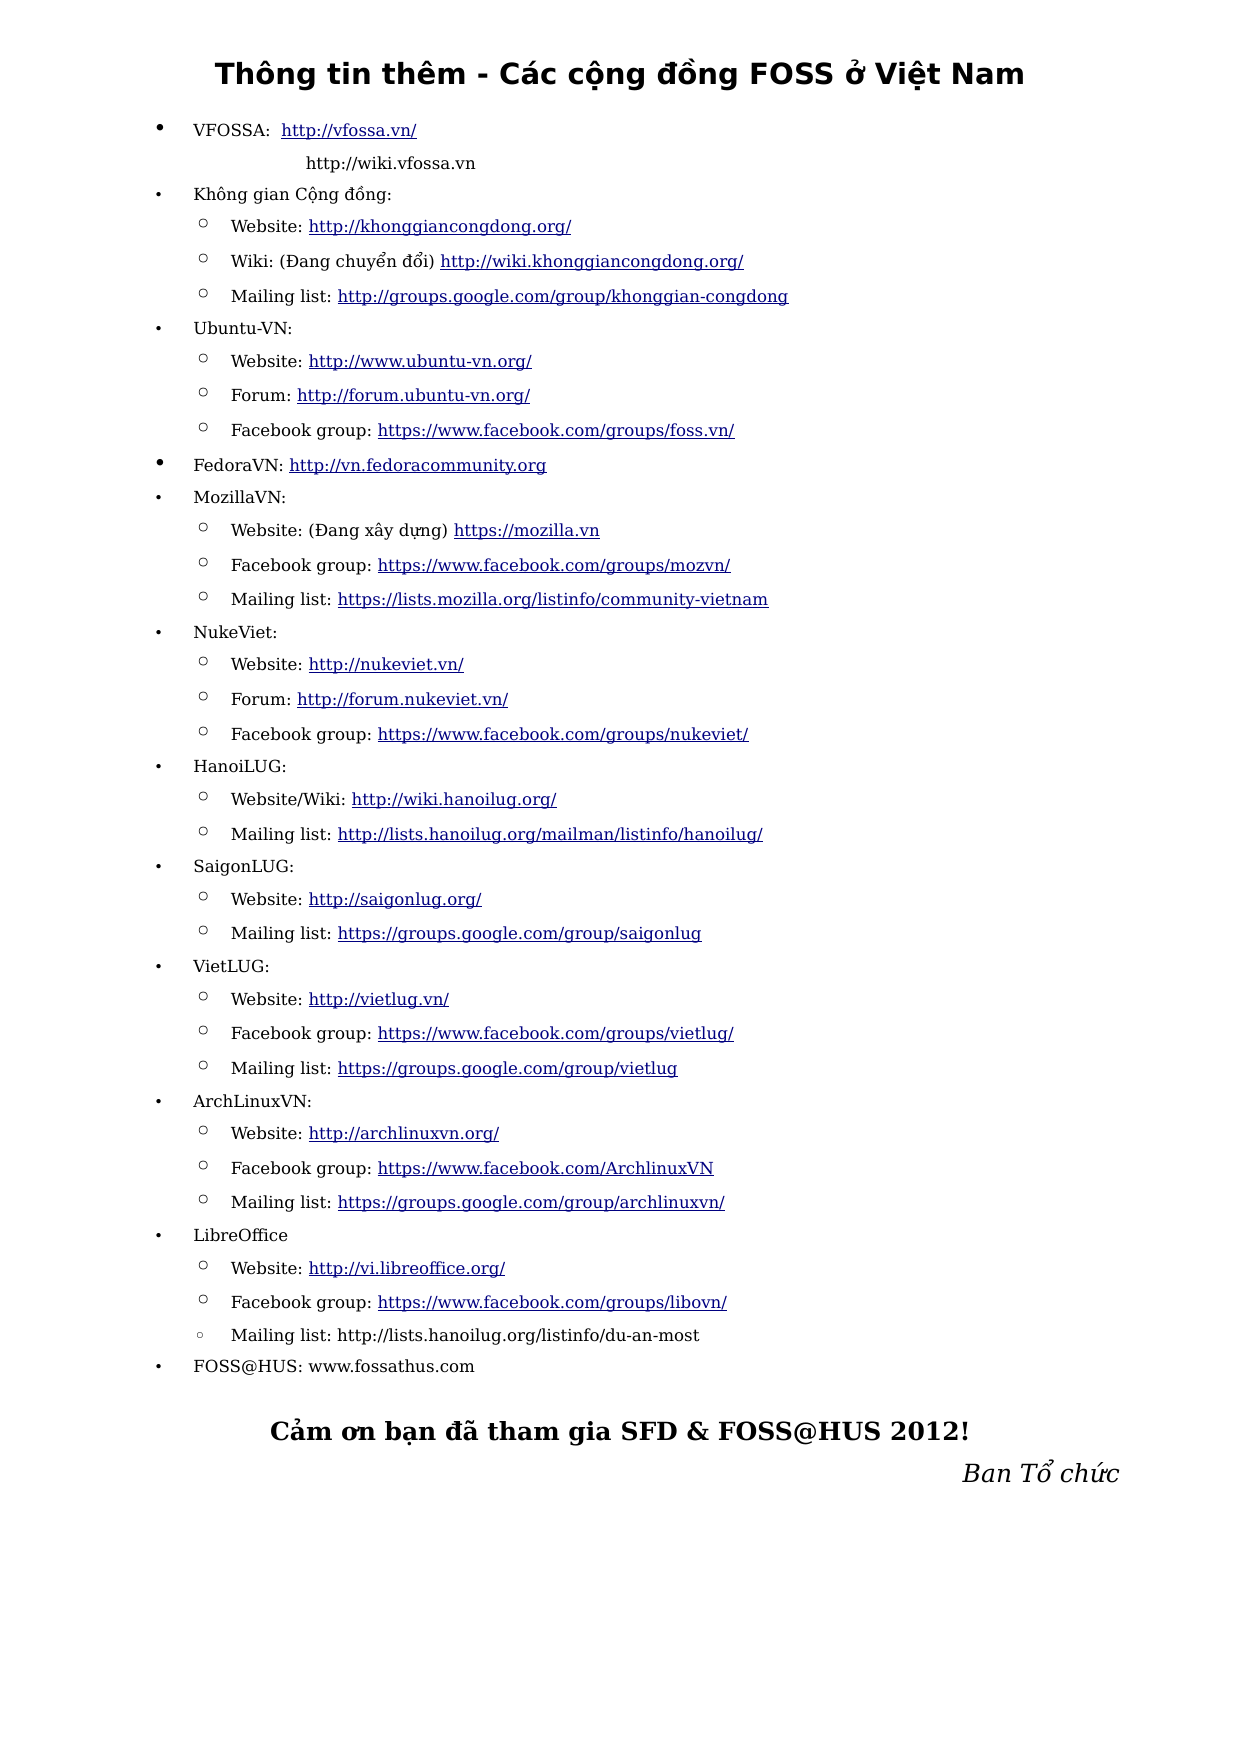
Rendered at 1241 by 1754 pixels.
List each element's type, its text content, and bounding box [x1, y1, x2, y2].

list Facebook group: https://www.facebook.com/ArchlinuxVN [193, 1157, 1122, 1179]
subtitle Thông tin thêm - Các cộng đồng FOSS ở Việt Nam [118, 57, 1122, 91]
list Website: http://www.ubuntu-vn.org/ [193, 350, 1122, 373]
list Facebook group: https://www.facebook.com/groups/foss.vn/ [193, 419, 1122, 442]
list Website: http://archlinuxvn.org/ [193, 1122, 1122, 1145]
list FOSS@HUS: www.fossathus.com [156, 1357, 1122, 1376]
text Ban Tổ chức [118, 1459, 1122, 1488]
list Facebook group: https://www.facebook.com/groups/vietlug/ [193, 1022, 1122, 1045]
list Wiki: (Đang chuyển đổi) http://wiki.khonggiancongdong.org/ [193, 250, 1122, 273]
list Website: http://vietlug.vn/ [193, 988, 1122, 1011]
list Ubuntu-VN: [156, 319, 1122, 339]
list HanoiLUG: [156, 757, 1122, 777]
list Không gian Cộng đồng: [156, 185, 1122, 204]
list VietLUG: [156, 957, 1122, 976]
list Website/Wiki: http://wiki.hanoilug.org/ [193, 788, 1122, 811]
list Website: http://saigonlug.org/ [193, 888, 1122, 911]
list Mailing list: https://groups.google.com/group/saigonlug [193, 922, 1122, 945]
list Forum: http://forum.ubuntu-vn.org/ [193, 384, 1122, 407]
list Website: http://vi.libreoffice.org/ [193, 1257, 1122, 1279]
list Facebook group: https://www.facebook.com/groups/mozvn/ [193, 554, 1122, 576]
list Forum: http://forum.nukeviet.vn/ [193, 688, 1122, 711]
list FedoraVN: http://vn.fedoracommunity.org [156, 454, 1122, 476]
list Website: (Đang xây dựng) https://mozilla.vn [193, 519, 1122, 542]
text Cảm ơn bạn đã tham gia SFD & FOSS@HUS 2012! [118, 1417, 1122, 1446]
list ArchLinuxVN: [156, 1092, 1122, 1111]
list SaigonLUG: [156, 857, 1122, 877]
list Facebook group: https://www.facebook.com/groups/nukeviet/ [193, 723, 1122, 745]
list Mailing list: https://groups.google.com/group/vietlug [193, 1057, 1122, 1080]
list MozillaVN: [156, 488, 1122, 508]
list Facebook group: https://www.facebook.com/groups/libovn/ [193, 1291, 1122, 1314]
list NukeViet: [156, 623, 1122, 642]
list VFOSSA: http://vfossa.vn/ [156, 119, 1122, 142]
list Website: http://khonggiancongdong.org/ [193, 216, 1122, 238]
list LibreOffice [156, 1226, 1122, 1245]
list Mailing list: http://lists.hanoilug.org/mailman/listinfo/hanoilug/ [193, 823, 1122, 845]
list Mailing list: https://lists.mozilla.org/listinfo/community-vietnam [193, 588, 1122, 611]
list Mailing list: https://groups.google.com/group/archlinuxvn/ [193, 1191, 1122, 1214]
list Mailing list: http://groups.google.com/group/khonggian-congdong [193, 285, 1122, 307]
list Mailing list: http://lists.hanoilug.org/listinfo/du-an-most [193, 1326, 1122, 1345]
list Website: http://nukeviet.vn/ [193, 653, 1122, 676]
list http://wiki.vfossa.vn [268, 154, 1122, 173]
